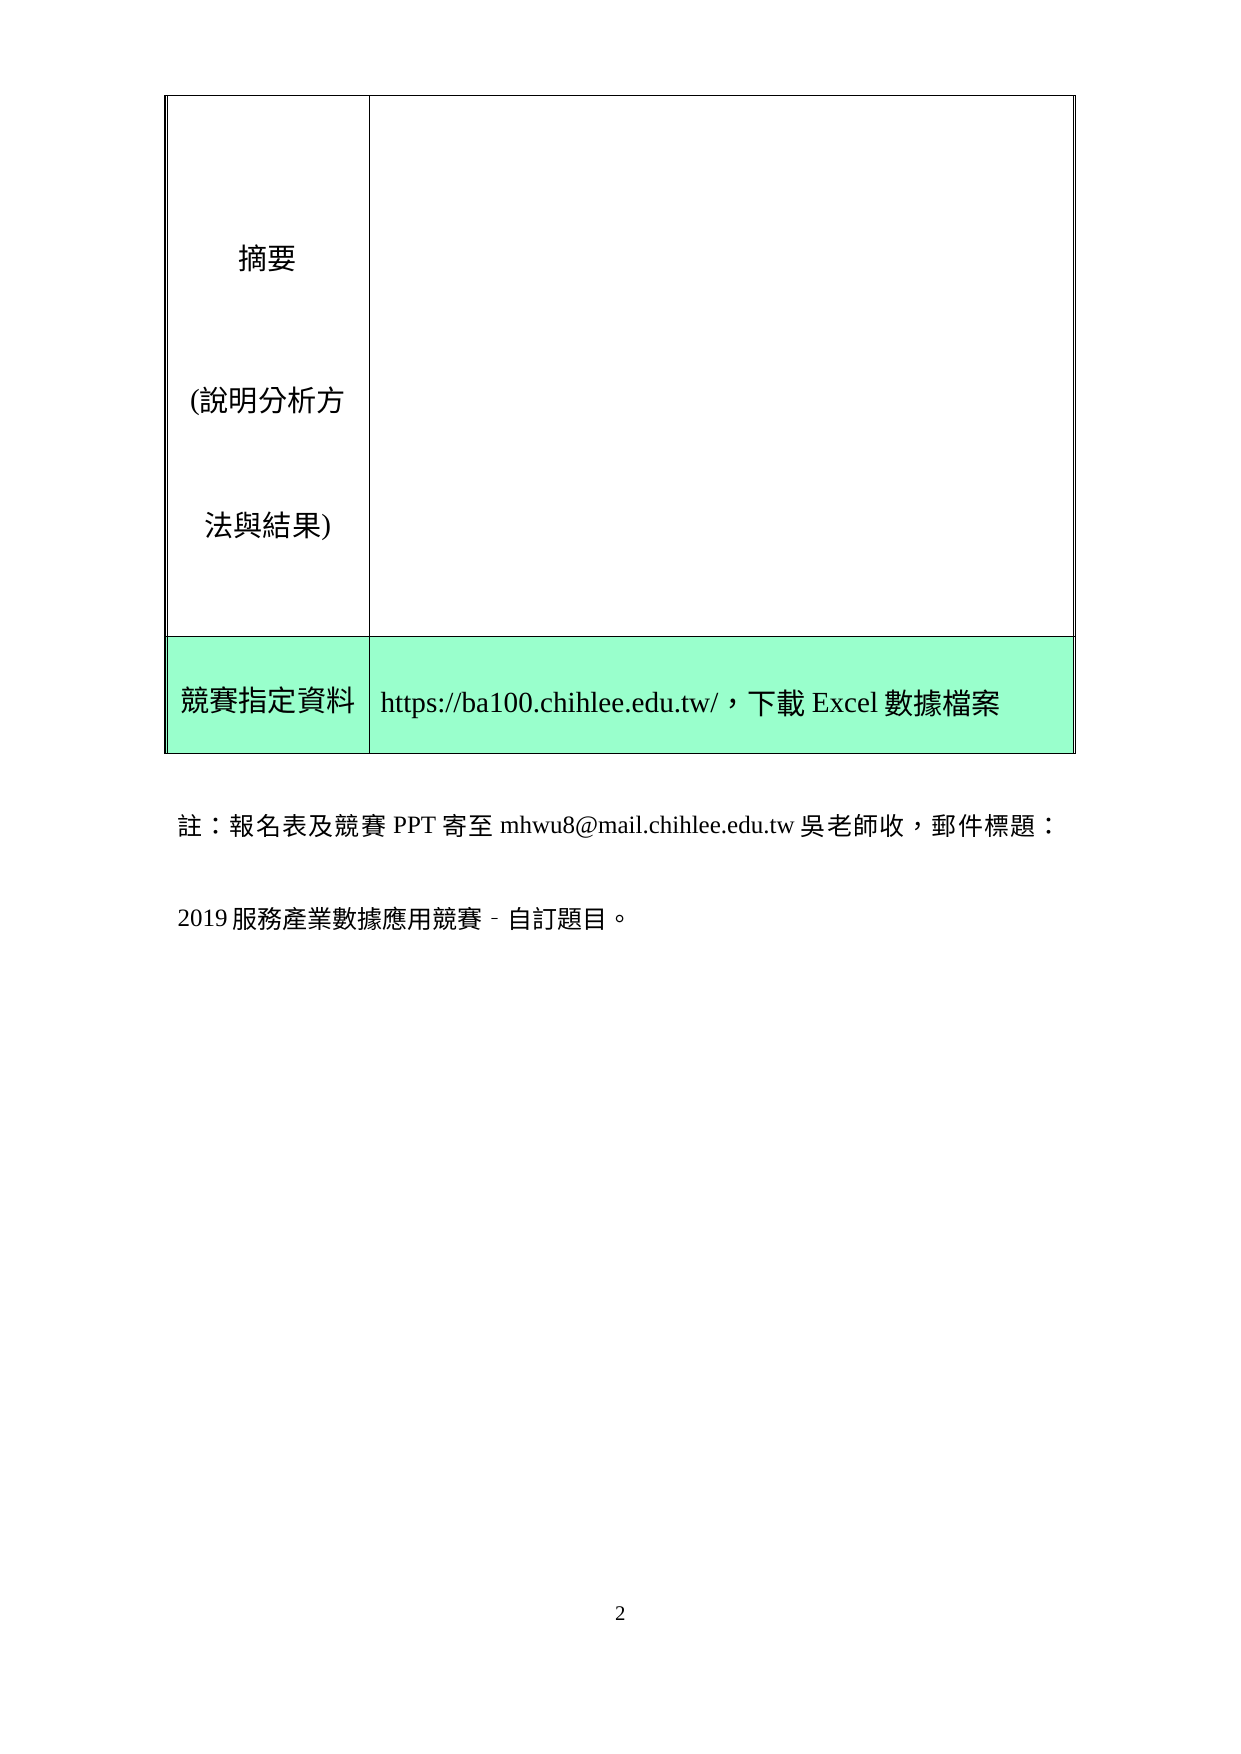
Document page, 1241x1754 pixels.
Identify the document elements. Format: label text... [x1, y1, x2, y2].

table_cell https://ba100.chihlee.edu.tw/，下載Excel數據檔案 [370, 637, 1073, 753]
table_cell 競賽指定資料 [168, 637, 369, 753]
table_cell 摘要 (說明分析方法與結果) [168, 96, 369, 636]
text 註：報名表及競賽PPT寄至mhwu8@mail.chihlee.edu.tw吳老師收，郵件標題：2019服務產業數據應用競賽‐自訂題目。 [177, 782, 1063, 939]
table_cell [370, 96, 1073, 636]
